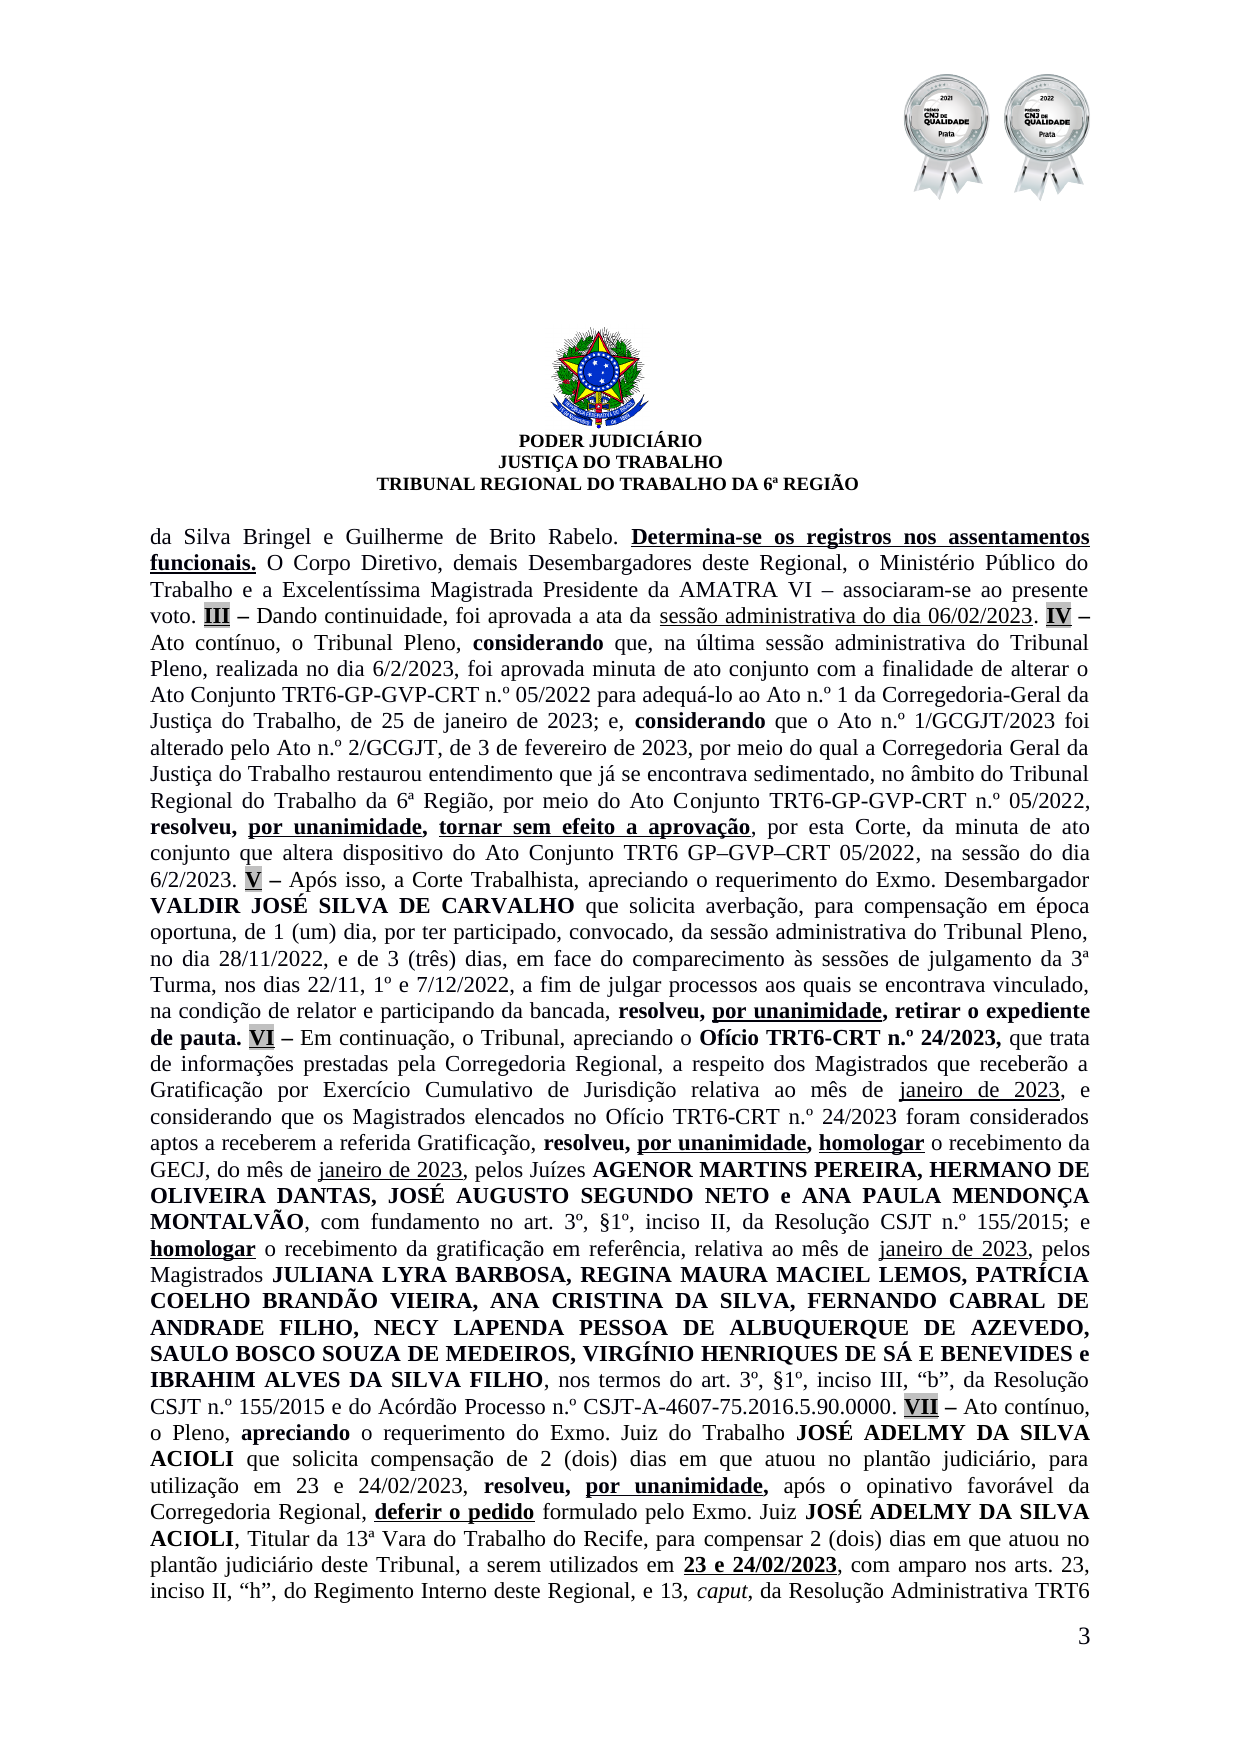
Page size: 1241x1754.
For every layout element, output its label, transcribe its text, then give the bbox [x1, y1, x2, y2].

text da Silva Bringel e Guilherme de Brito Rabelo. Determina-se os registros nos assentamentos funcionais. O Corpo Diretivo, demais Desembargadores deste Regional, o Ministério Público do Trabalho e a Excelentíssima Magistrada Presidente da AMATRA VI – associaram-se ao presente voto. III – Dando continuidade, foi aprovada a ata da sessão administrativa do dia 06/02/2023. IV – Ato contínuo, o Tribunal Pleno, considerando que, na última sessão administrativa do Tribunal Pleno, realizada no dia 6/2/2023, foi aprovada minuta de ato conjunto com a finalidade de alterar o Ato Conjunto TRT6-GP-GVP-CRT n.º 05/2022 para adequá-lo ao Ato n.º 1 da Corregedoria-Geral da Justiça do Trabalho, de 25 de janeiro de 2023; e, considerando que o Ato n.º 1/GCGJT/2023 foi alterado pelo Ato n.º 2/GCGJT, de 3 de fevereiro de 2023, por meio do qual a Corregedoria Geral da Justiça do Trabalho restaurou entendimento que já se encontrava sedimentado, no âmbito do Tribunal Regional do Trabalho da 6ª Região, por meio do Ato Conjunto TRT6-GP-GVP-CRT n.º 05/2022, resolveu, por unanimidade, tornar sem efeito a aprovação, por esta Corte, da minuta de ato conjunto que altera dispositivo do Ato Conjunto TRT6 GP–GVP–CRT 05/2022, na sessão do dia 6/2/2023. V – Após isso, a Corte Trabalhista, apreciando o requerimento do Exmo. Desembargador VALDIR JOSÉ SILVA DE CARVALHO que solicita averbação, para compensação em época oportuna, de 1 (um) dia, por ter participado, convocado, da sessão administrativa do Tribunal Pleno, no dia 28/11/2022, e de 3 (três) dias, em face do comparecimento às sessões de julgamento da 3ª Turma, nos dias 22/11, 1º e 7/12/2022, a fim de julgar processos aos quais se encontrava vinculado, na condição de relator e participando da bancada, resolveu, por unanimidade, retirar o expediente de pauta. VI – Em continuação, o Tribunal, apreciando o Ofício TRT6-CRT n.º 24/2023, que trata de informações prestadas pela Corregedoria Regional, a respeito dos Magistrados que receberão a Gratificação por Exercício Cumulativo de Jurisdição relativa ao mês de janeiro de 2023, e considerando que os Magistrados elencados no Ofício TRT6-CRT n.º 24/2023 foram considerados aptos a receberem a referida Gratificação, resolveu, por unanimidade, homologar o recebimento da GECJ, do mês de janeiro de 2023, pelos Juízes AGENOR MARTINS PEREIRA, HERMANO DE OLIVEIRA DANTAS, JOSÉ AUGUSTO SEGUNDO NETO e ANA PAULA MENDONÇA MONTALVÃO, com fundamento no art. 3º, §1º, inciso II, da Resolução CSJT n.º 155/2015; e homologar o recebimento da gratificação em referência, relativa ao mês de janeiro de 2023, pelos Magistrados JULIANA LYRA BARBOSA, REGINA MAURA MACIEL LEMOS, PATRÍCIA COELHO BRANDÃO VIEIRA, ANA CRISTINA DA SILVA, FERNANDO CABRAL DE ANDRADE FILHO, NECY LAPENDA PESSOA DE ALBUQUERQUE DE AZEVEDO, SAULO BOSCO SOUZA DE MEDEIROS, VIRGÍNIO HENRIQUES DE SÁ E BENEVIDES e IBRAHIM ALVES DA SILVA FILHO, nos termos do art. 3º, §1º, inciso III, “b”, da Resolução CSJT n.º 155/2015 e do Acórdão Processo n.º CSJT-A-4607-75.2016.5.90.0000. VII – Ato contínuo, o Pleno, apreciando o requerimento do Exmo. Juiz do Trabalho JOSÉ ADELMY DA SILVA ACIOLI que solicita compensação de 2 (dois) dias em que atuou no plantão judiciário, para utilização em 23 e 24/02/2023, resolveu, por unanimidade, após o opinativo favorável da Corregedoria Regional, deferir o pedido formulado pelo Exmo. Juiz JOSÉ ADELMY DA SILVA ACIOLI, Titular da 13ª Vara do Trabalho do Recife, para compensar 2 (dois) dias em que atuou no plantão judiciário deste Tribunal, a serem utilizados em 23 e 24/02/2023, com amparo nos arts. 23, inciso II, “h”, do Regimento Interno deste Regional, e 13, caput, da Resolução Administrativa TRT6 [150, 523, 1090, 1604]
